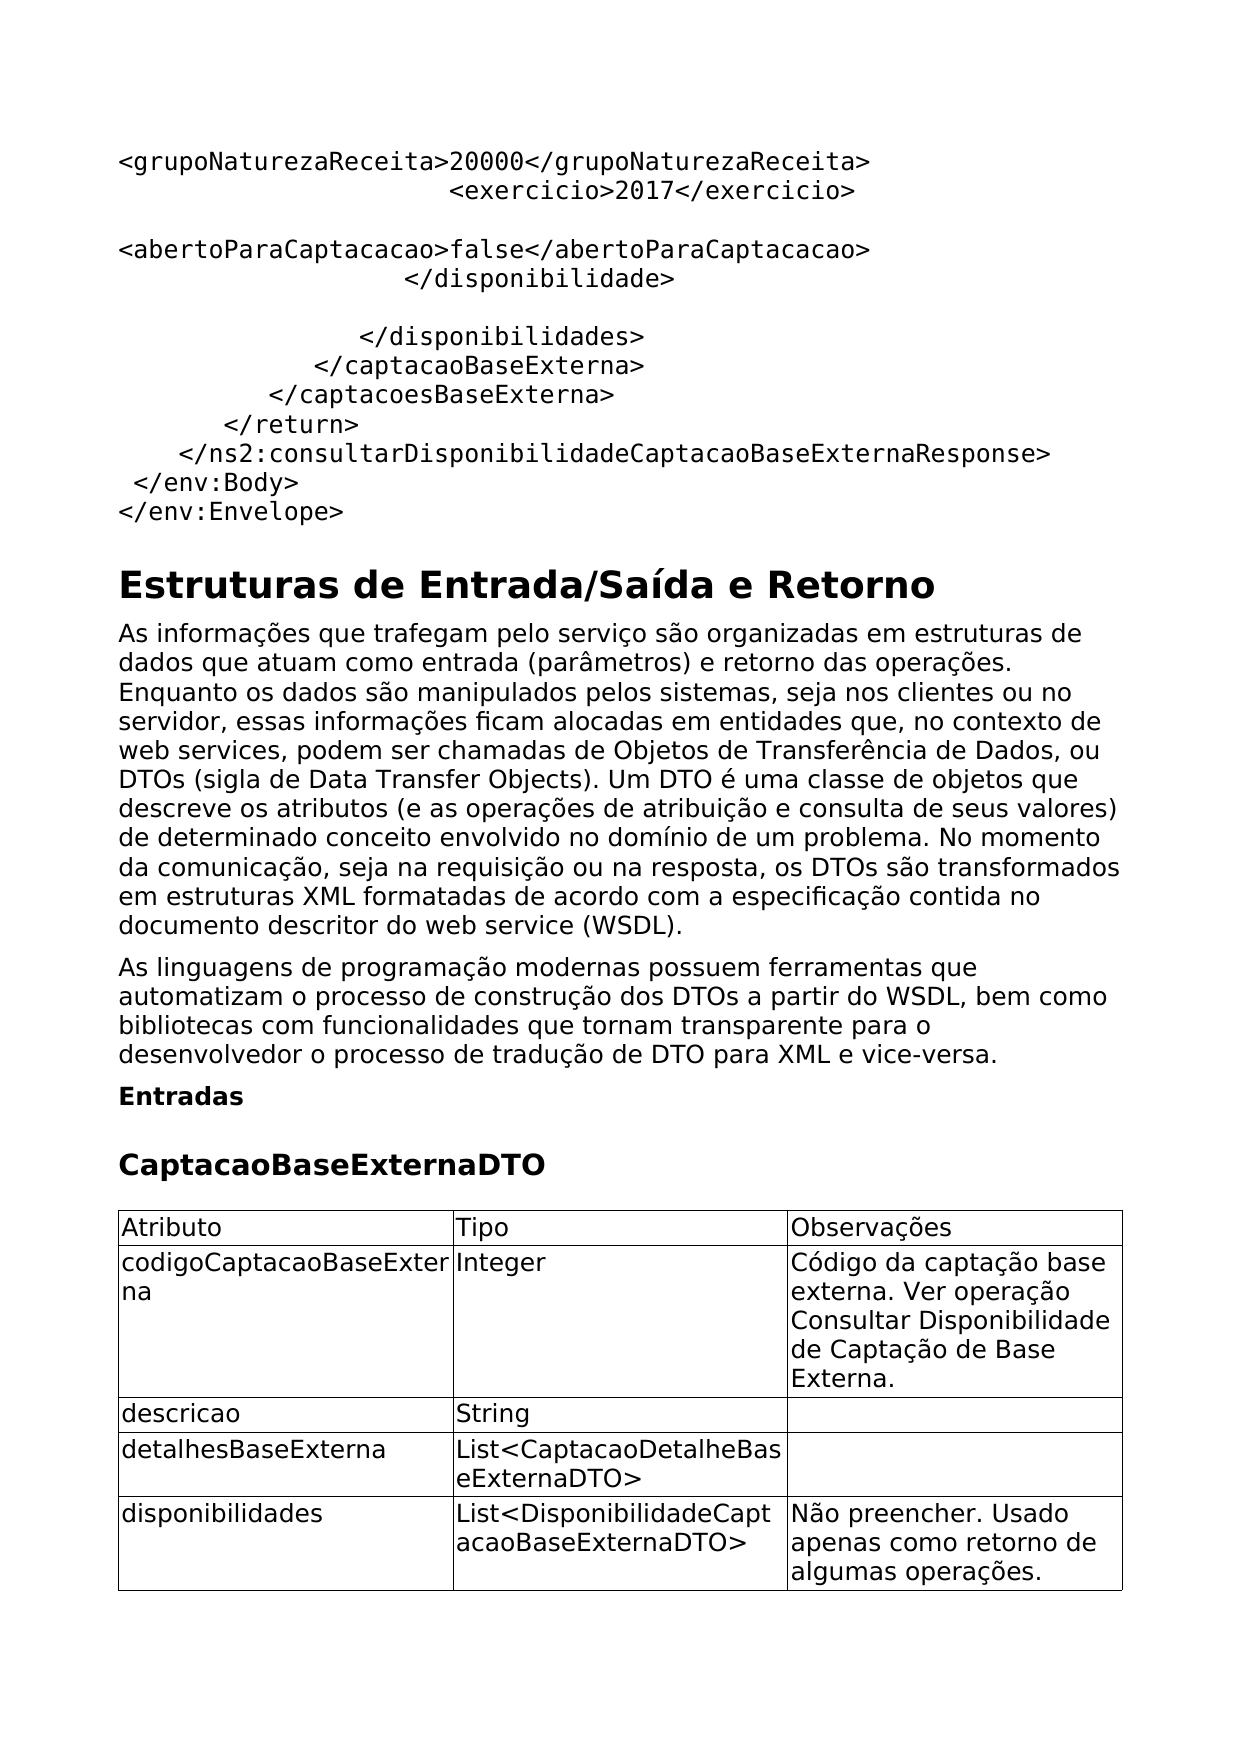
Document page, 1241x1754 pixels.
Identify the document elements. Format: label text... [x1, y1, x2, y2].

table_cell disponibilidades [119, 1497, 453, 1589]
subtitle CaptacaoBaseExternaDTO [118, 1148, 1122, 1182]
table_cell List<DisponibilidadeCaptacaoBaseExternaDTO> [454, 1497, 787, 1589]
table_cell Integer [454, 1246, 787, 1397]
table_cell descricao [119, 1398, 453, 1432]
table_cell detalhesBaseExterna [119, 1433, 453, 1496]
table_cell [788, 1398, 1122, 1432]
table_cell List<CaptacaoDetalheBaseExternaDTO> [454, 1433, 787, 1496]
text As informações que trafegam pelo serviço são organizadas em estruturas de dados que atuam como entrada (parâmetros) e retorno das operações. Enquanto os dados são manipulados pelos sistemas, seja nos clientes ou no servidor, essas informações ficam alocadas em entidades que, no contexto de web services, podem ser chamadas de Objetos de Transferência de Dados, ou DTOs (sigla de Data Transfer Objects). Um DTO é uma classe de objetos que descreve os atributos (e as operações de atribuição e consulta de seus valores) de determinado conceito envolvido no domínio de um problema. No momento da comunicação, seja na requisição ou na resposta, os DTOs são transformados em estruturas XML formatadas de acordo com a especificação contida no documento descritor do web service (WSDL). [118, 619, 1122, 940]
table_cell String [454, 1398, 787, 1432]
table_header Atributo [119, 1211, 453, 1245]
text <grupoNaturezaReceita>20000</grupoNaturezaReceita> <exercicio>2017</exercicio> <abertoParaCaptacacao>false</abertoParaCaptacacao> </disponibilidade> </disponibilidades> </captacaoBaseExterna> </captacoesBaseExterna> </return> </ns2:consultarDisponibilidadeCaptacaoBaseExternaResponse> </env:Body> </env:Envelope> [118, 118, 1122, 526]
table_cell codigoCaptacaoBaseExterna [119, 1246, 453, 1397]
table_header Observações [788, 1211, 1122, 1245]
table_header Tipo [454, 1211, 787, 1245]
subtitle Estruturas de Entrada/Saída e Retorno [118, 563, 1122, 607]
table_cell Não preencher. Usado apenas como retorno de algumas operações. [788, 1497, 1122, 1589]
text As linguagens de programação modernas possuem ferramentas que automatizam o processo de construção dos DTOs a partir do WSDL, bem como bibliotecas com funcionalidades que tornam transparente para o desenvolvedor o processo de tradução de DTO para XML e vice-versa. [118, 953, 1122, 1069]
text Entradas [118, 1082, 1122, 1111]
table_cell [788, 1433, 1122, 1496]
table_cell Código da captação base externa. Ver operação Consultar Disponibilidade de Captação de Base Externa. [788, 1246, 1122, 1397]
